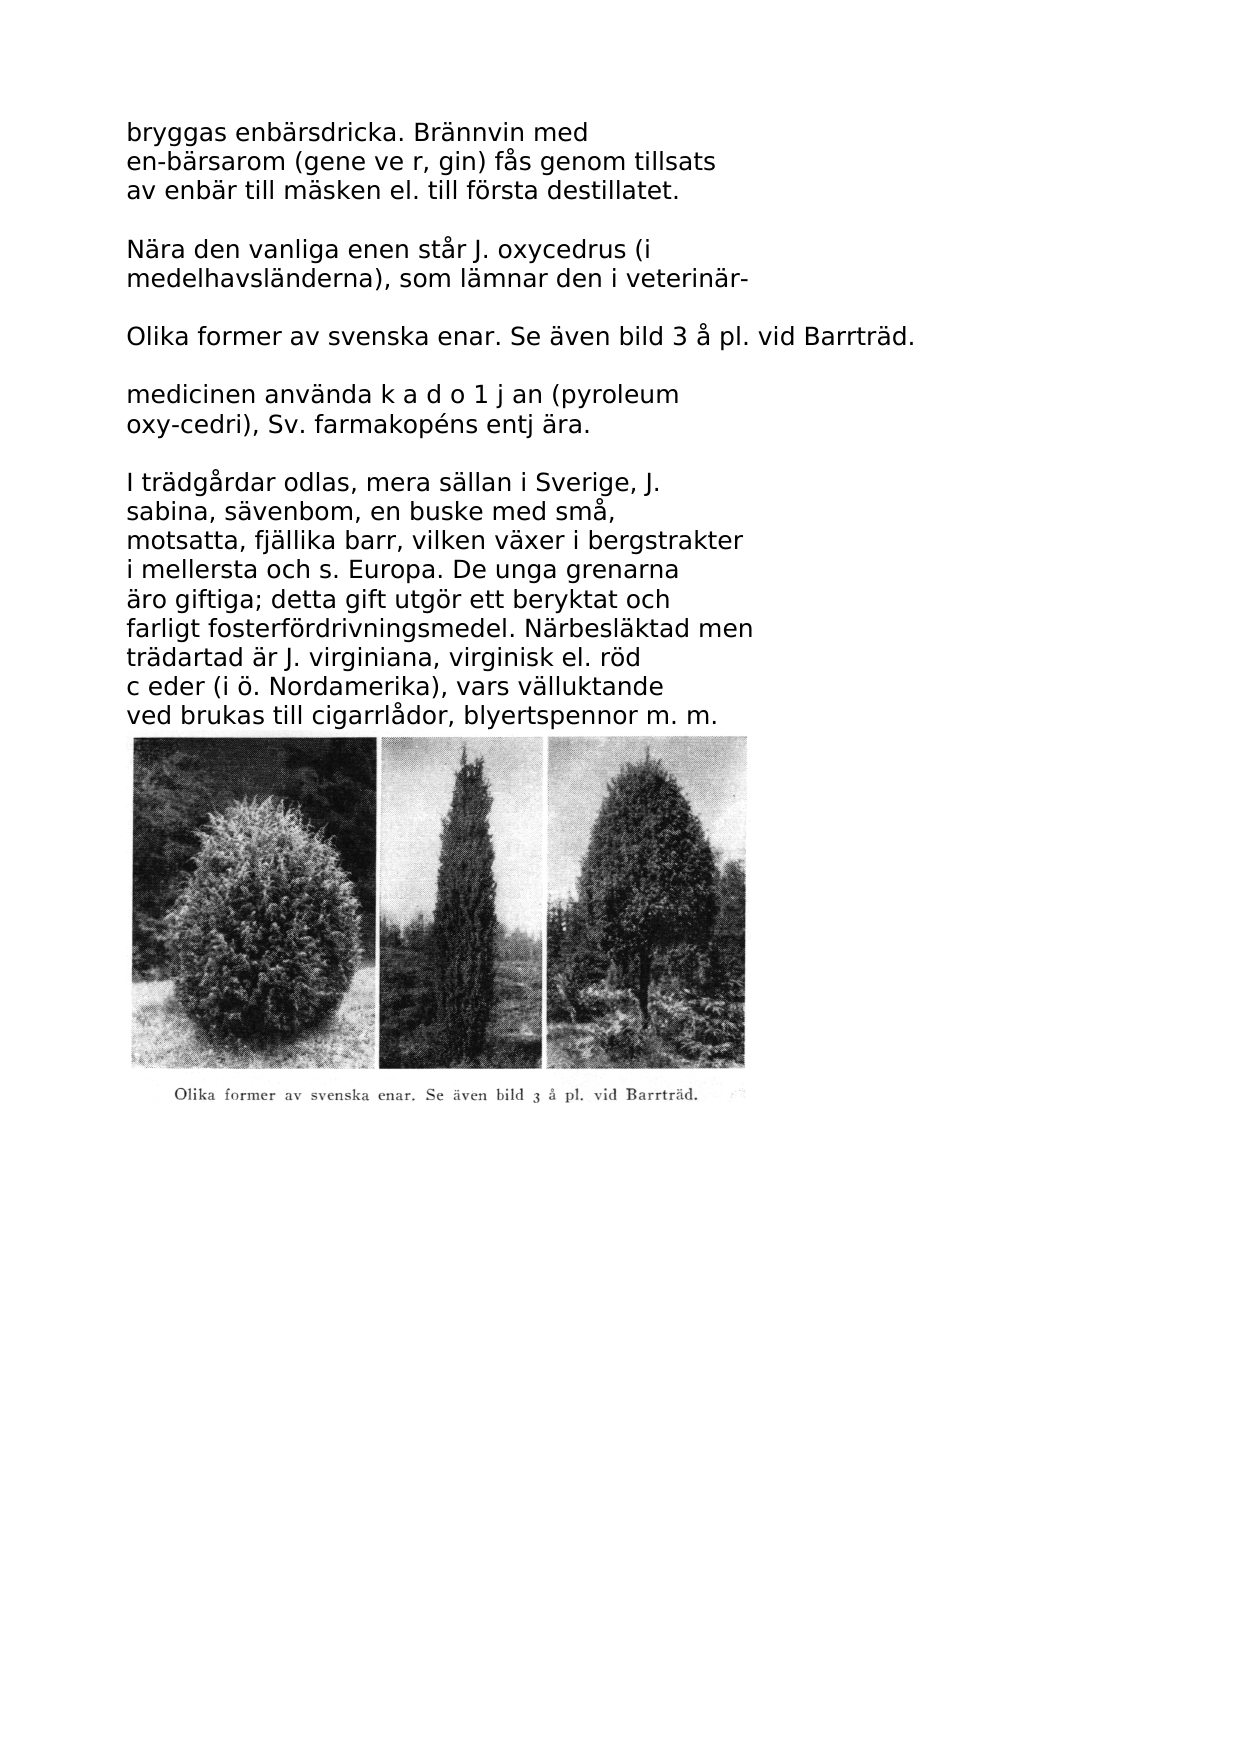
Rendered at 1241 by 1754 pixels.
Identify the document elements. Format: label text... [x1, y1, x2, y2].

text bryggas enbärsdricka. Brännvin med en-bärsarom (gene ve r, gin) fås genom tillsats av enbär till mäsken el. till första destillatet. Nära den vanliga enen står J. oxycedrus (i medelhavsländerna), som lämnar den i veterinär- Olika former av svenska enar. Se även bild 3 å pl. vid Barrträd. medicinen använda k a d o 1 j an (pyroleum oxy-cedri), Sv. farmakopéns entj ära. I trädgårdar odlas, mera sällan i Sverige, J. sabina, sävenbom, en buske med små, motsatta, fjällika barr, vilken växer i bergstrakter i mellersta och s. Europa. De unga grenarna äro giftiga; detta gift utgör ett beryktat och farligt fosterfördrivningsmedel. Närbesläktad men trädartad är J. virginiana, virginisk el. röd c eder (i ö. Nordamerika), vars välluktande ved brukas till cigarrlådor, blyertspennor m. m. [118, 118, 1122, 1108]
picture [126, 730, 752, 1103]
